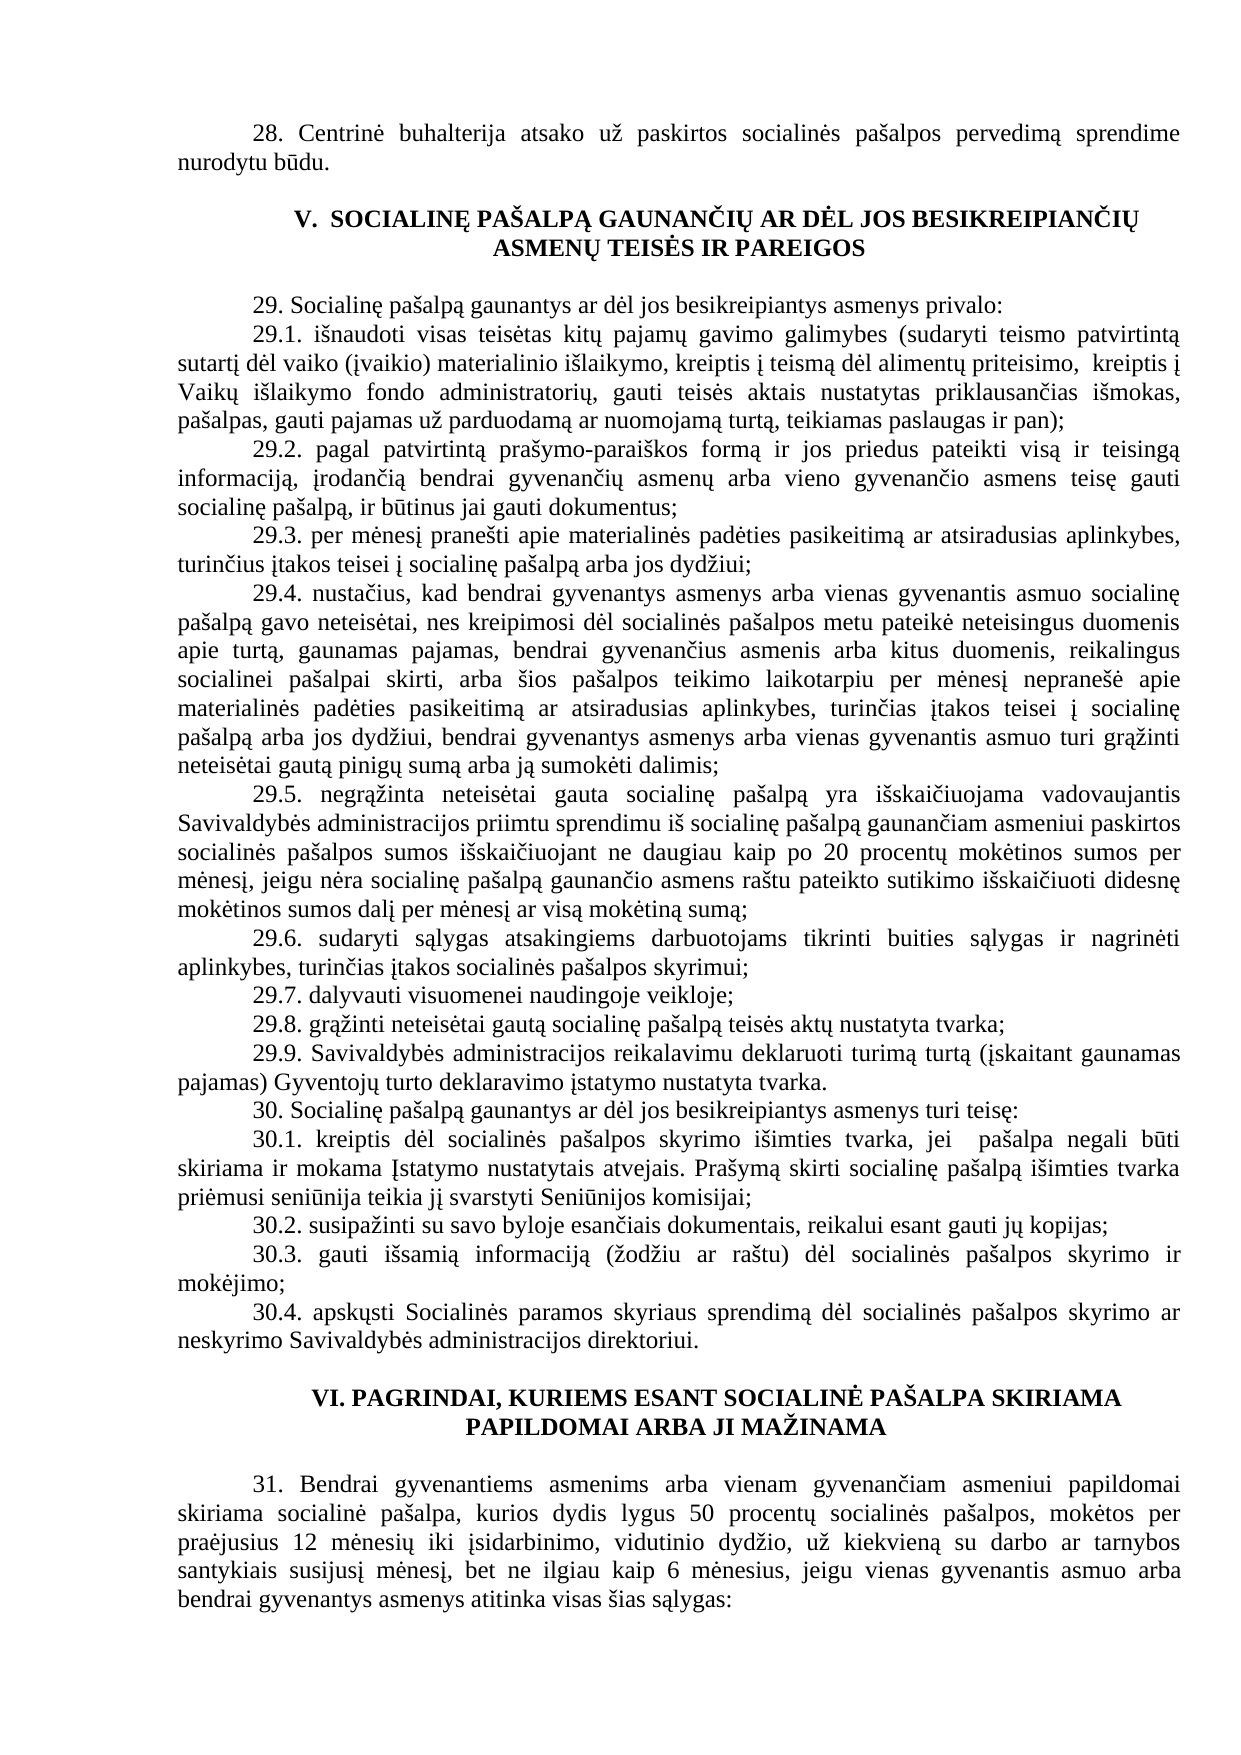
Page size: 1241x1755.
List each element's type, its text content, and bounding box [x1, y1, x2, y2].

text VI. PAGRINDAI, KURIEMS ESANT SOCIALINĖ PAŠALPA SKIRIAMA PAPILDOMAI ARBA JI MAŽINAMA [177, 1383, 1181, 1441]
text 29.2. pagal patvirtintą prašymo-paraiškos formą ir jos priedus pateikti visą ir teisingą informaciją, įrodančią bendrai gyvenančių asmenų arba vieno gyvenančio asmens teisę gauti socialinę pašalpą, ir būtinus jai gauti dokumentus; [177, 434, 1181, 521]
text 30.2. susipažinti su savo byloje esančiais dokumentais, reikalui esant gauti jų kopijas; [177, 1211, 1181, 1239]
text 29.9. Savivaldybės administracijos reikalavimu deklaruoti turimą turtą (įskaitant gaunamas pajamas) Gyventojų turto deklaravimo įstatymo nustatyta tvarka. [177, 1038, 1181, 1096]
text 29.4. nustačius, kad bendrai gyvenantys asmenys arba vienas gyvenantis asmuo socialinę pašalpą gavo neteisėtai, nes kreipimosi dėl socialinės pašalpos metu pateikė neteisingus duomenis apie turtą, gaunamas pajamas, bendrai gyvenančius asmenis arba kitus duomenis, reikalingus socialinei pašalpai skirti, arba šios pašalpos teikimo laikotarpiu per mėnesį nepranešė apie materialinės padėties pasikeitimą ar atsiradusias aplinkybes, turinčias įtakos teisei į socialinę pašalpą arba jos dydžiui, bendrai gyvenantys asmenys arba vienas gyvenantis asmuo turi grąžinti neteisėtai gautą pinigų sumą arba ją sumokėti dalimis; [177, 578, 1181, 779]
text 29.8. grąžinti neteisėtai gautą socialinę pašalpą teisės aktų nustatyta tvarka; [177, 1009, 1181, 1038]
text 31. Bendrai gyvenantiems asmenims arba vienam gyvenančiam asmeniui papildomai skiriama socialinė pašalpa, kurios dydis lygus 50 procentų socialinės pašalpos, mokėtos per praėjusius 12 mėnesių iki įsidarbinimo, vidutinio dydžio, už kiekvieną su darbo ar tarnybos santykiais susijusį mėnesį, bet ne ilgiau kaip 6 mėnesius, jeigu vienas gyvenantis asmuo arba bendrai gyvenantys asmenys atitinka visas šias sąlygas: [177, 1469, 1181, 1613]
text 30.3. gauti išsamią informaciją (žodžiu ar raštu) dėl socialinės pašalpos skyrimo ir mokėjimo; [177, 1239, 1181, 1297]
text 29.3. per mėnesį pranešti apie materialinės padėties pasikeitimą ar atsiradusias aplinkybes, turinčius įtakos teisei į socialinę pašalpą arba jos dydžiui; [177, 521, 1181, 578]
text 29.7. dalyvauti visuomenei naudingoje veikloje; [177, 981, 1181, 1009]
text 28. Centrinė buhalterija atsako už paskirtos socialinės pašalpos pervedimą sprendime nurodytu būdu. [177, 118, 1181, 176]
text 30.4. apskųsti Socialinės paramos skyriaus sprendimą dėl socialinės pašalpos skyrimo ar neskyrimo Savivaldybės administracijos direktoriui. [177, 1297, 1181, 1354]
text 30.1. kreiptis dėl socialinės pašalpos skyrimo išimties tvarka, jei pašalpa negali būti skiriama ir mokama Įstatymo nustatytais atvejais. Prašymą skirti socialinę pašalpą išimties tvarka priėmusi seniūnija teikia jį svarstyti Seniūnijos komisijai; [177, 1124, 1181, 1211]
text 29.6. sudaryti sąlygas atsakingiems darbuotojams tikrinti buities sąlygas ir nagrinėti aplinkybes, turinčias įtakos socialinės pašalpos skyrimui; [177, 923, 1181, 981]
text 30. Socialinę pašalpą gaunantys ar dėl jos besikreipiantys asmenys turi teisę: [177, 1096, 1181, 1124]
text V. SOCIALINĘ PAŠALPĄ GAUNANČIŲ AR DĖL JOS BESIKREIPIANČIŲ ASMENŲ TEISĖS IR PAREIGOS [177, 204, 1181, 262]
text 29.1. išnaudoti visas teisėtas kitų pajamų gavimo galimybes (sudaryti teismo patvirtintą sutartį dėl vaiko (įvaikio) materialinio išlaikymo, kreiptis į teismą dėl alimentų priteisimo, kreiptis į Vaikų išlaikymo fondo administratorių, gauti teisės aktais nustatytas priklausančias išmokas, pašalpas, gauti pajamas už parduodamą ar nuomojamą turtą, teikiamas paslaugas ir pan); [177, 319, 1181, 434]
text 29.5. negrąžinta neteisėtai gauta socialinę pašalpą yra išskaičiuojama vadovaujantis Savivaldybės administracijos priimtu sprendimu iš socialinę pašalpą gaunančiam asmeniui paskirtos socialinės pašalpos sumos išskaičiuojant ne daugiau kaip po 20 procentų mokėtinos sumos per mėnesį, jeigu nėra socialinę pašalpą gaunančio asmens raštu pateikto sutikimo išskaičiuoti didesnę mokėtinos sumos dalį per mėnesį ar visą mokėtiną sumą; [177, 779, 1181, 923]
text 29. Socialinę pašalpą gaunantys ar dėl jos besikreipiantys asmenys privalo: [177, 291, 1181, 319]
